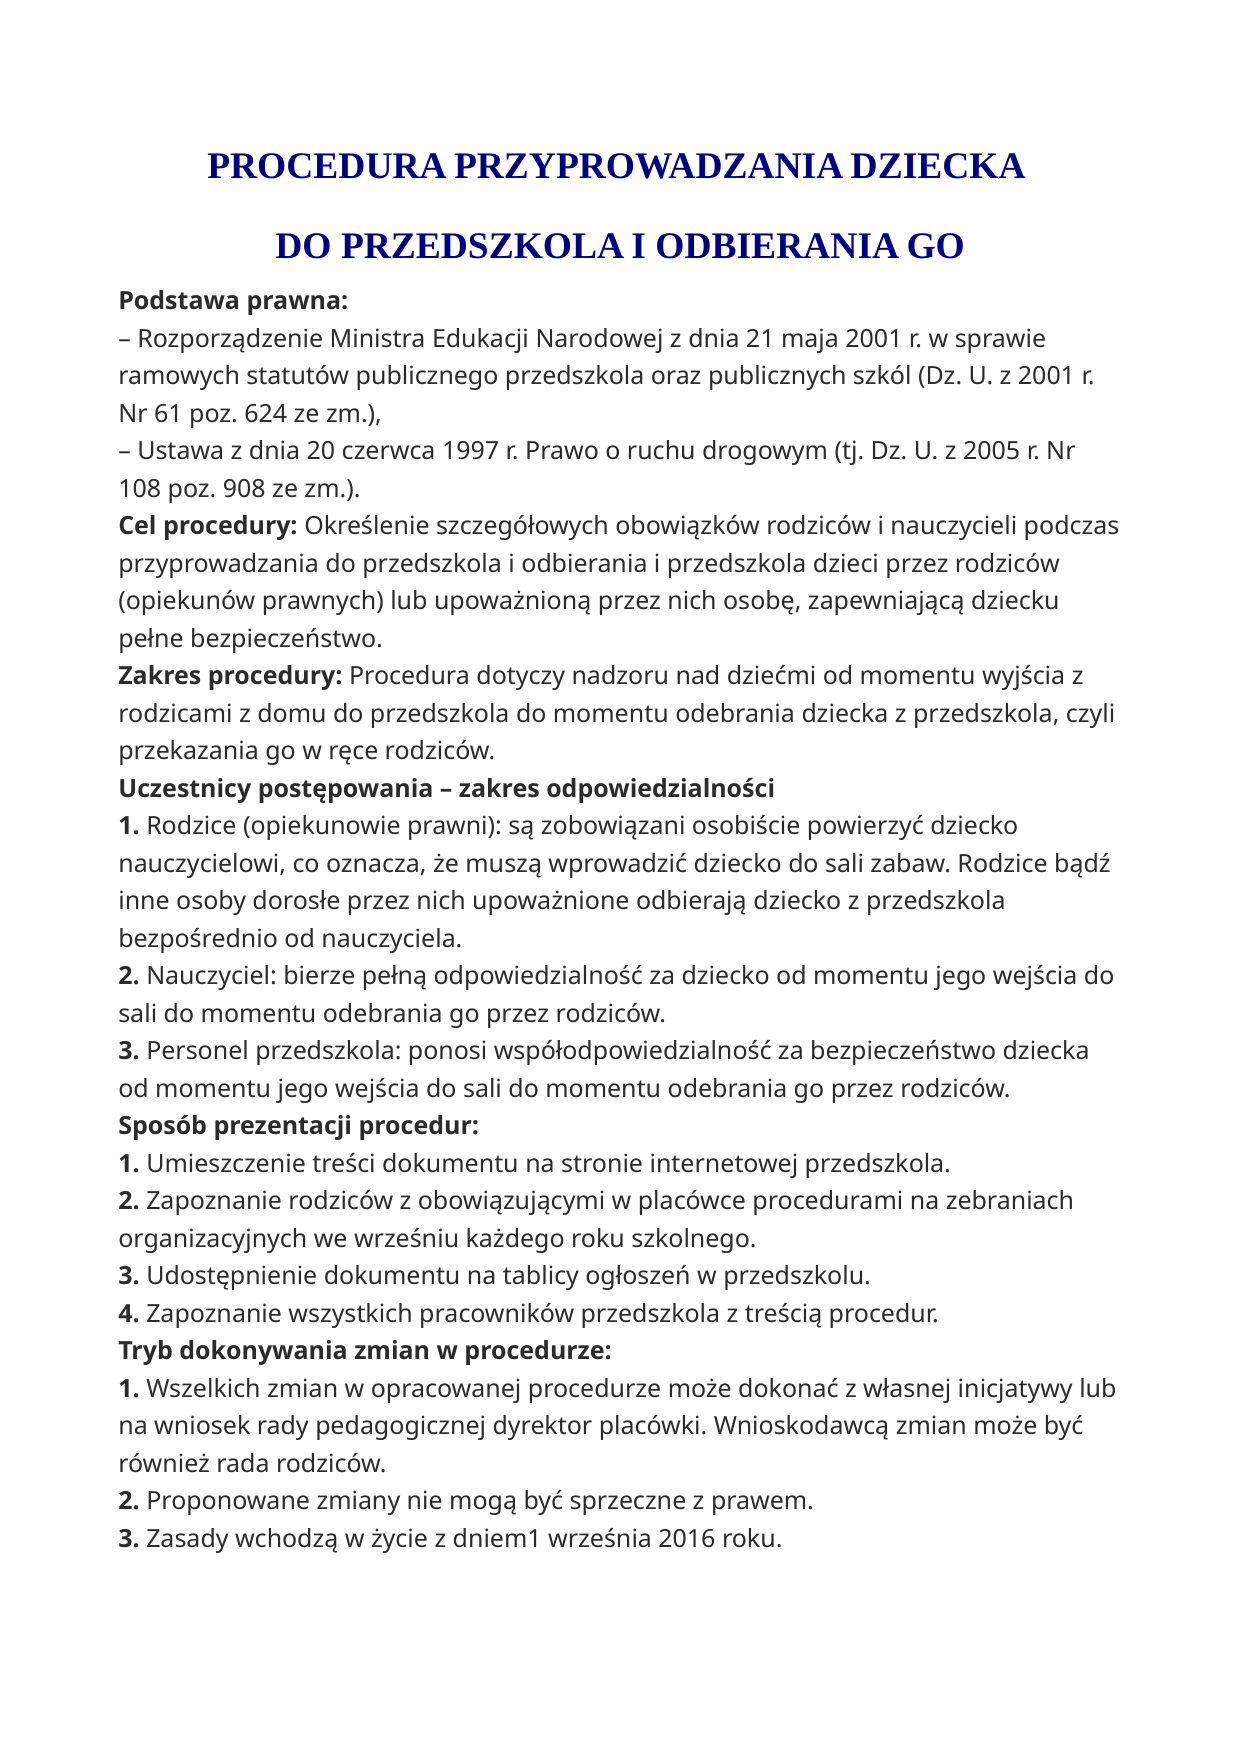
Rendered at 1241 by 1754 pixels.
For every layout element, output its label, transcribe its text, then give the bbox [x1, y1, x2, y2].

text Podstawa prawna: – Rozporządzenie Ministra Edukacji Narodowej z dnia 21 maja 2001 r. w sprawie ramowych statutów publicznego przedszkola oraz publicznych szkól (Dz. U. z 2001 r. Nr 61 poz. 624 ze zm.), – Ustawa z dnia 20 czerwca 1997 r. Prawo o ruchu drogowym (tj. Dz. U. z 2005 r. Nr 108 poz. 908 ze zm.). Cel procedury: Określenie szczegółowych obowiązków rodziców i nauczycieli podczas przyprowadzania do przedszkola i odbierania i przedszkola dzieci przez rodziców (opiekunów prawnych) lub upoważnioną przez nich osobę, zapewniającą dziecku pełne bezpieczeństwo. Zakres procedury: Procedura dotyczy nadzoru nad dziećmi od momentu wyjścia z rodzicami z domu do przedszkola do momentu odebrania dziecka z przedszkola, czyli przekazania go w ręce rodziców. Uczestnicy postępowania – zakres odpowiedzialności 1. Rodzice (opiekunowie prawni): są zobowiązani osobiście powierzyć dziecko nauczycielowi, co oznacza, że muszą wprowadzić dziecko do sali zabaw. Rodzice bądź inne osoby dorosłe przez nich upoważnione odbierają dziecko z przedszkola bezpośrednio od nauczyciela. 2. Nauczyciel: bierze pełną odpowiedzialność za dziecko od momentu jego wejścia do sali do momentu odebrania go przez rodziców. 3. Personel przedszkola: ponosi współodpowiedzialność za bezpieczeństwo dziecka od momentu jego wejścia do sali do momentu odebrania go przez rodziców. Sposób prezentacji procedur: 1. Umieszczenie treści dokumentu na stronie internetowej przedszkola. 2. Zapoznanie rodziców z obowiązującymi w placówce procedurami na zebraniach organizacyjnych we wrześniu każdego roku szkolnego. 3. Udostępnienie dokumentu na tablicy ogłoszeń w przedszkolu. 4. Zapoznanie wszystkich pracowników przedszkola z treścią procedur. Tryb dokonywania zmian w procedurze: 1. Wszelkich zmian w opracowanej procedurze może dokonać z własnej inicjatywy lub na wniosek rady pedagogicznej dyrektor placówki. Wnioskodawcą zmian może być również rada rodziców. 2. Proponowane zmiany nie mogą być sprzeczne z prawem. 3. Zasady wchodzą w życie z dniem1 września 2016 roku. [118, 279, 1122, 1592]
subtitle DO PRZEDSZKOLA I ODBIERANIA GO [118, 224, 1122, 267]
subtitle PROCEDURA PRZYPROWADZANIA DZIECKA [118, 143, 1122, 186]
